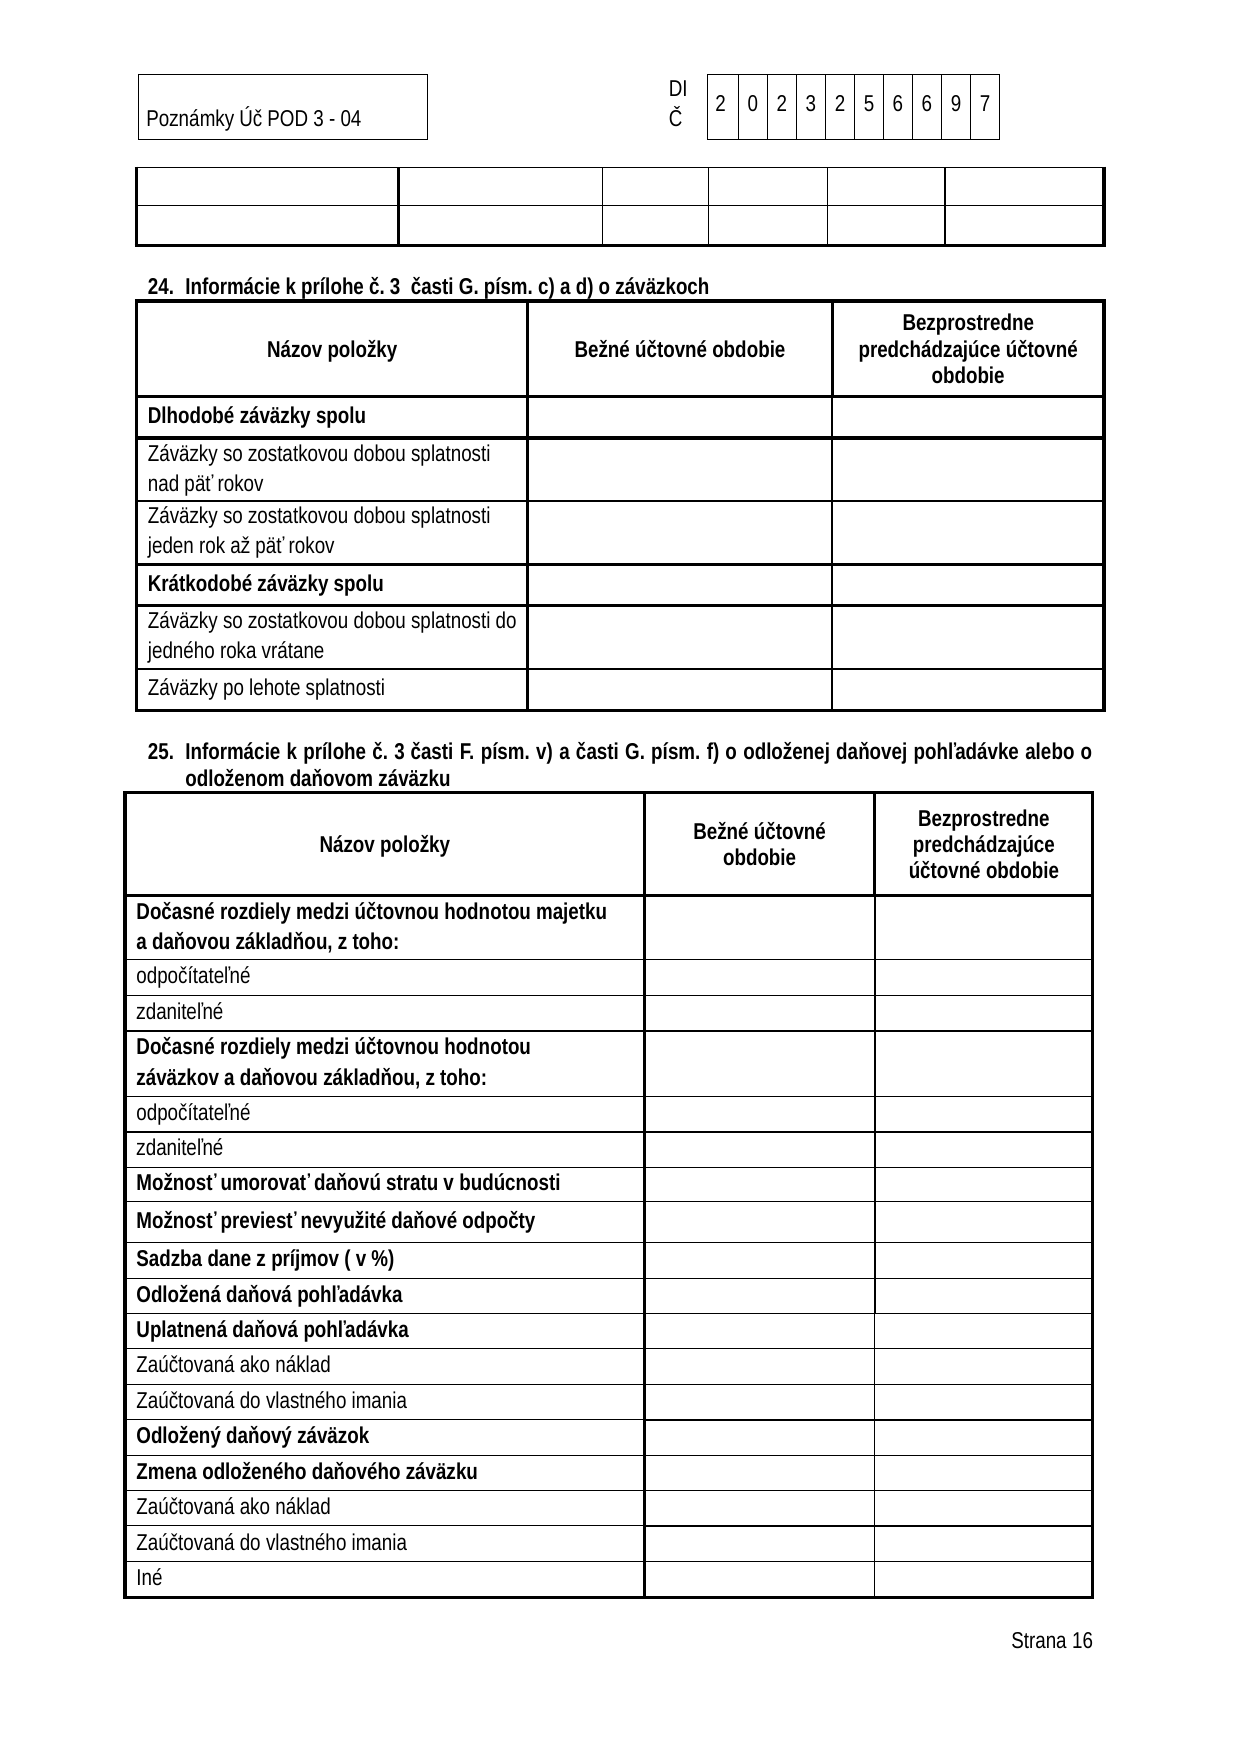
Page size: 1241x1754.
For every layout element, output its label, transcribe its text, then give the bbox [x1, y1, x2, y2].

table_cell [875, 1314, 1091, 1348]
table_cell [400, 206, 602, 243]
table_cell [646, 1314, 874, 1348]
table_cell [833, 398, 1102, 436]
table_cell [709, 206, 827, 243]
table_cell Uplatnená daňová pohľadávka [127, 1314, 643, 1348]
table_cell [875, 1527, 1091, 1561]
table_cell [875, 1562, 1091, 1596]
table_cell odpočítateľné [127, 960, 643, 994]
table_cell Sadzba dane z príjmov ( v %) [127, 1243, 643, 1277]
table_cell Dočasné rozdiely medzi účtovnou hodnotou záväzkov a daňovou základňou, z toho: [127, 1032, 643, 1096]
table_cell [946, 168, 1102, 205]
table_cell [875, 1456, 1091, 1490]
table_cell [876, 1243, 1091, 1277]
table_cell Záväzky so zostatkovou dobou splatnosti jeden rok až päť rokov [138, 502, 526, 562]
table_cell [646, 897, 874, 959]
table_cell Odložený daňový záväzok [127, 1420, 643, 1454]
table_cell [828, 168, 944, 205]
table_cell Záväzky po lehote splatnosti [138, 670, 526, 709]
table_cell [529, 440, 831, 500]
table_cell [875, 1385, 1091, 1419]
table_cell [138, 168, 397, 205]
table_cell [529, 607, 831, 667]
table_cell [828, 206, 944, 243]
title Informácie k prílohe č. 3 časti G. písm. c) a d) o záväzkoch [148, 273, 1093, 299]
table_cell [876, 1133, 1091, 1166]
table_cell Zaúčtovaná do vlastného imania [127, 1385, 643, 1419]
table_cell [646, 1243, 874, 1277]
table_cell [876, 1168, 1091, 1201]
table_cell [833, 440, 1102, 500]
table_cell Iné [127, 1562, 643, 1596]
table_cell [646, 1385, 874, 1419]
table_cell Zaúčtovaná ako náklad [127, 1349, 643, 1384]
table_cell Možnosť previesť nevyužité daňové odpočty [127, 1202, 643, 1242]
table_cell [400, 168, 602, 205]
table_cell [646, 1349, 874, 1384]
table_cell Krátkodobé záväzky spolu [138, 566, 526, 604]
table_cell [833, 607, 1102, 667]
table_header Bezprostredne predchádzajúce účtovné obdobie [876, 794, 1091, 894]
table_cell [646, 1202, 874, 1242]
table_cell Dočasné rozdiely medzi účtovnou hodnotou majetku a daňovou základňou, z toho: [127, 897, 643, 959]
table_header Bežné účtovné obdobie [646, 794, 873, 894]
table_cell [646, 1097, 874, 1131]
table_cell [876, 1032, 1091, 1096]
table_cell [603, 206, 708, 243]
table_cell [646, 1562, 874, 1596]
table_cell [875, 1491, 1091, 1525]
table_cell [646, 1168, 874, 1201]
table_cell [646, 960, 874, 994]
table_header Bezprostredne predchádzajúce účtovné obdobie [834, 303, 1102, 395]
table_cell [646, 1456, 874, 1490]
table_cell odpočítateľné [127, 1097, 643, 1131]
table_cell Možnosť umorovať daňovú stratu v budúcnosti [127, 1168, 643, 1201]
table_cell [603, 168, 708, 205]
table_header Bežné účtovné obdobie [529, 303, 831, 395]
table_header Názov položky [127, 794, 643, 894]
table_cell [529, 398, 831, 436]
table_cell [876, 996, 1091, 1030]
table_cell Dlhodobé záväzky spolu [138, 398, 526, 436]
table_cell [646, 1279, 874, 1313]
table_cell [876, 897, 1091, 959]
table_cell [875, 1349, 1091, 1384]
table_cell [709, 168, 827, 205]
title Informácie k prílohe č. 3 časti F. písm. v) a časti G. písm. f) o odloženej daňovej pohľadávke alebo o odloženom daňovom záväzku [148, 738, 1093, 791]
table_header Názov položky [138, 303, 526, 395]
table_cell [529, 670, 831, 709]
table_cell Zaúčtovaná do vlastného imania [127, 1526, 643, 1561]
table_cell Odložená daňová pohľadávka [127, 1279, 643, 1313]
table_cell [646, 1032, 874, 1096]
table_cell [833, 566, 1102, 604]
table_cell [876, 1202, 1091, 1242]
table_cell [833, 670, 1102, 709]
table_cell [646, 996, 874, 1030]
table_cell [876, 960, 1091, 994]
table_cell [646, 1133, 874, 1166]
table_cell [529, 502, 831, 562]
table_cell [646, 1527, 874, 1561]
table_cell [946, 206, 1102, 243]
table_cell Zmena odloženého daňového záväzku [127, 1456, 643, 1490]
table_cell Záväzky so zostatkovou dobou splatnosti do jedného roka vrátane [138, 607, 526, 667]
table_cell [529, 566, 831, 604]
table_cell [138, 206, 397, 243]
table_cell [876, 1279, 1091, 1313]
table_cell [646, 1491, 874, 1525]
table_cell [646, 1421, 874, 1454]
table_cell [876, 1097, 1091, 1131]
table_cell Zaúčtovaná ako náklad [127, 1491, 643, 1525]
table_cell zdaniteľné [127, 1133, 643, 1166]
table_cell zdaniteľné [127, 996, 643, 1030]
table_cell [875, 1421, 1091, 1454]
table_cell Záväzky so zostatkovou dobou splatnosti nad päť rokov [138, 440, 526, 500]
table_cell [833, 502, 1102, 562]
